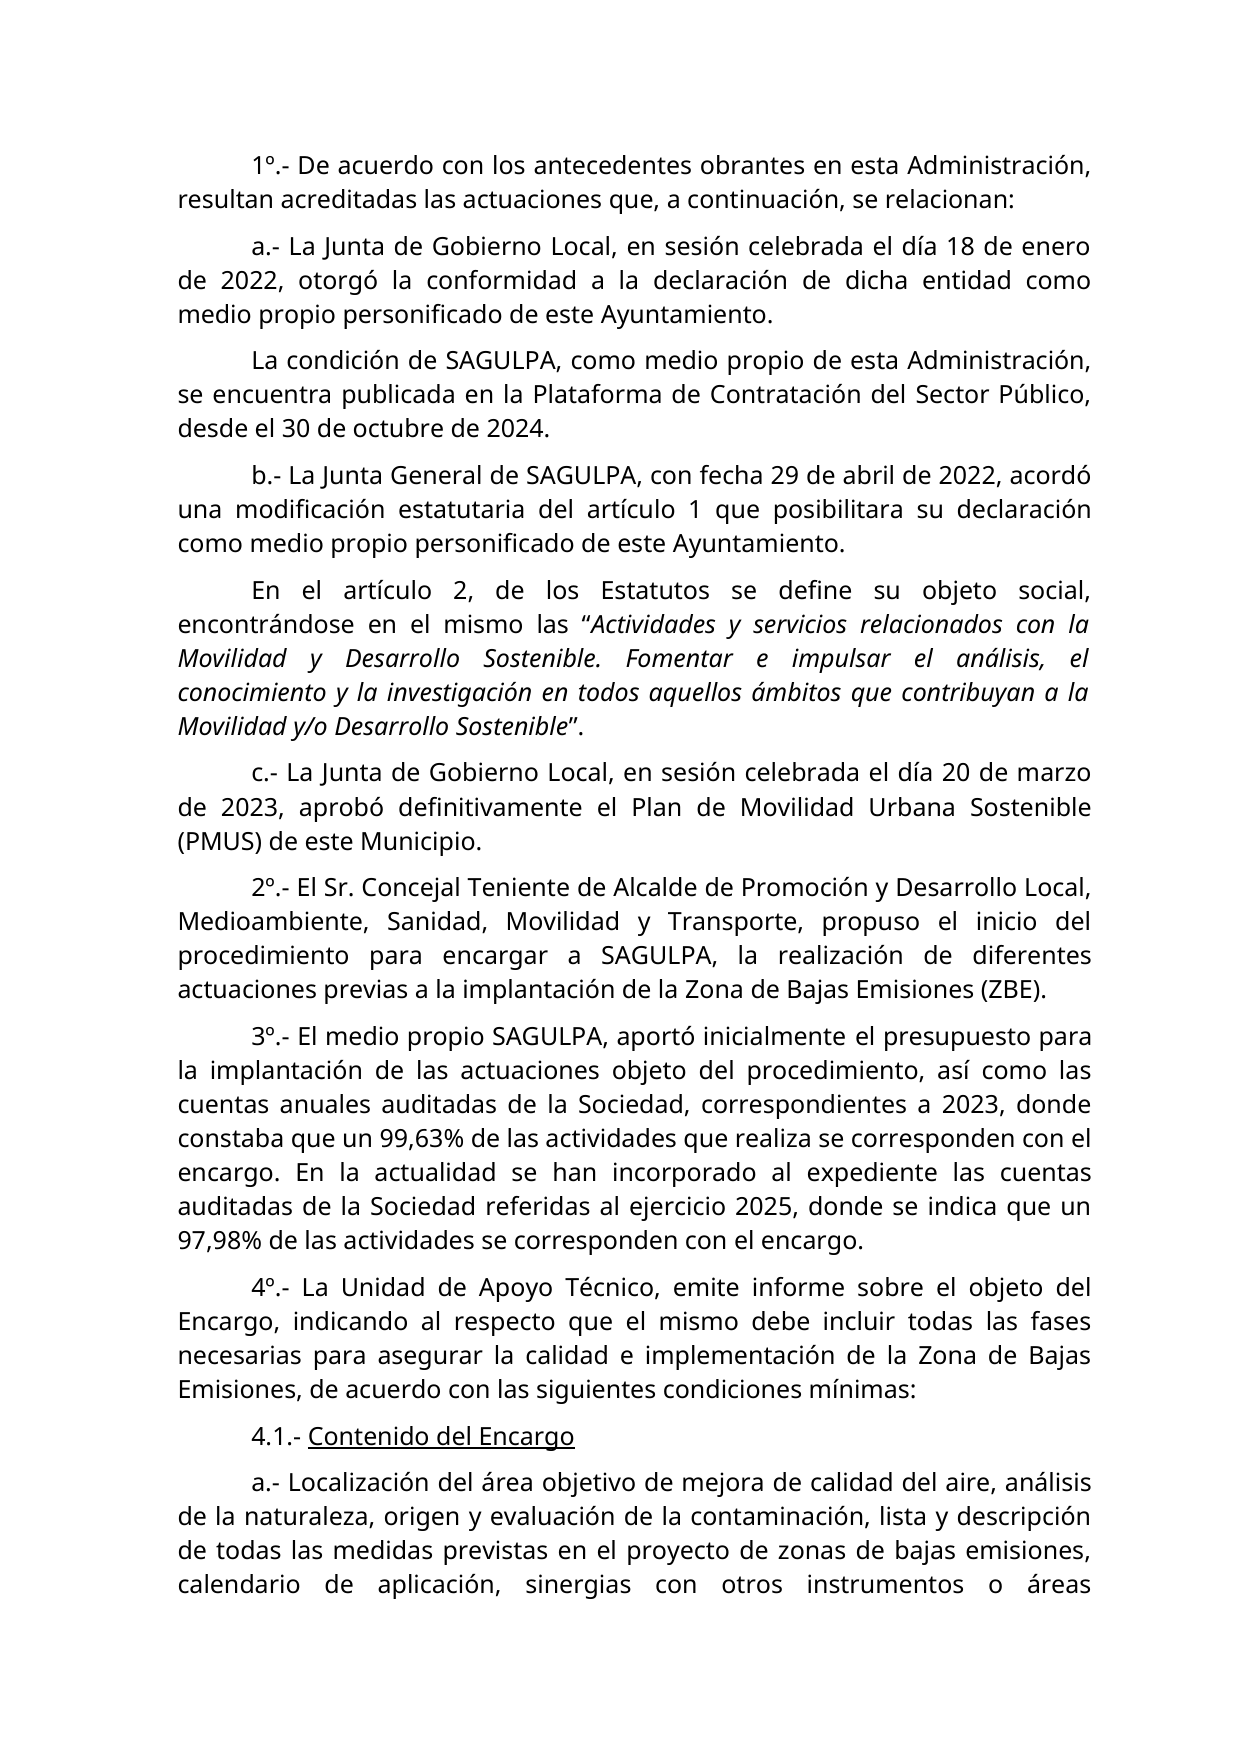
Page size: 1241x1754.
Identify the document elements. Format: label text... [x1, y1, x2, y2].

text a.- Localización del área objetivo de mejora de calidad del aire, análisis de la naturaleza, origen y evaluación de la contaminación, lista y descripción de todas las medidas previstas en el proyecto de zonas de bajas emisiones, calendario de aplicación, sinergias con otros instrumentos o áreas [177, 1465, 1093, 1601]
text 2º.- El Sr. Concejal Teniente de Alcalde de Promoción y Desarrollo Local, Medioambiente, Sanidad, Movilidad y Transporte, propuso el inicio del procedimiento para encargar a SAGULPA, la realización de diferentes actuaciones previas a la implantación de la Zona de Bajas Emisiones (ZBE). [177, 870, 1093, 1006]
text 1º.- De acuerdo con los antecedentes obrantes en esta Administración, resultan acreditadas las actuaciones que, a continuación, se relacionan: [177, 148, 1093, 216]
text En el artículo 2, de los Estatutos se define su objeto social, encontrándose en el mismo las “Actividades y servicios relacionados con la Movilidad y Desarrollo Sostenible. Fomentar e impulsar el análisis, el conocimiento y la investigación en todos aquellos ámbitos que contribuyan a la Movilidad y/o Desarrollo Sostenible”. [177, 572, 1093, 743]
text b.- La Junta General de SAGULPA, con fecha 29 de abril de 2022, acordó una modificación estatutaria del artículo 1 que posibilitara su declaración como medio propio personificado de este Ayuntamiento. [177, 458, 1093, 560]
text 4.1.- Contenido del Encargo [177, 1418, 1093, 1452]
text a.- La Junta de Gobierno Local, en sesión celebrada el día 18 de enero de 2022, otorgó la conformidad a la declaración de dicha entidad como medio propio personificado de este Ayuntamiento. [177, 228, 1093, 330]
text 3º.- El medio propio SAGULPA, aportó inicialmente el presupuesto para la implantación de las actuaciones objeto del procedimiento, así como las cuentas anuales auditadas de la Sociedad, correspondientes a 2023, donde constaba que un 99,63% de las actividades que realiza se corresponden con el encargo. En la actualidad se han incorporado al expediente las cuentas auditadas de la Sociedad referidas al ejercicio 2025, donde se indica que un 97,98% de las actividades se corresponden con el encargo. [177, 1018, 1093, 1257]
text 4º.- La Unidad de Apoyo Técnico, emite informe sobre el objeto del Encargo, indicando al respecto que el mismo debe incluir todas las fases necesarias para asegurar la calidad e implementación de la Zona de Bajas Emisiones, de acuerdo con las siguientes condiciones mínimas: [177, 1269, 1093, 1406]
text La condición de SAGULPA, como medio propio de esta Administración, se encuentra publicada en la Plataforma de Contratación del Sector Público, desde el 30 de octubre de 2024. [177, 343, 1093, 445]
text c.- La Junta de Gobierno Local, en sesión celebrada el día 20 de marzo de 2023, aprobó definitivamente el Plan de Movilidad Urbana Sostenible (PMUS) de este Municipio. [177, 755, 1093, 857]
